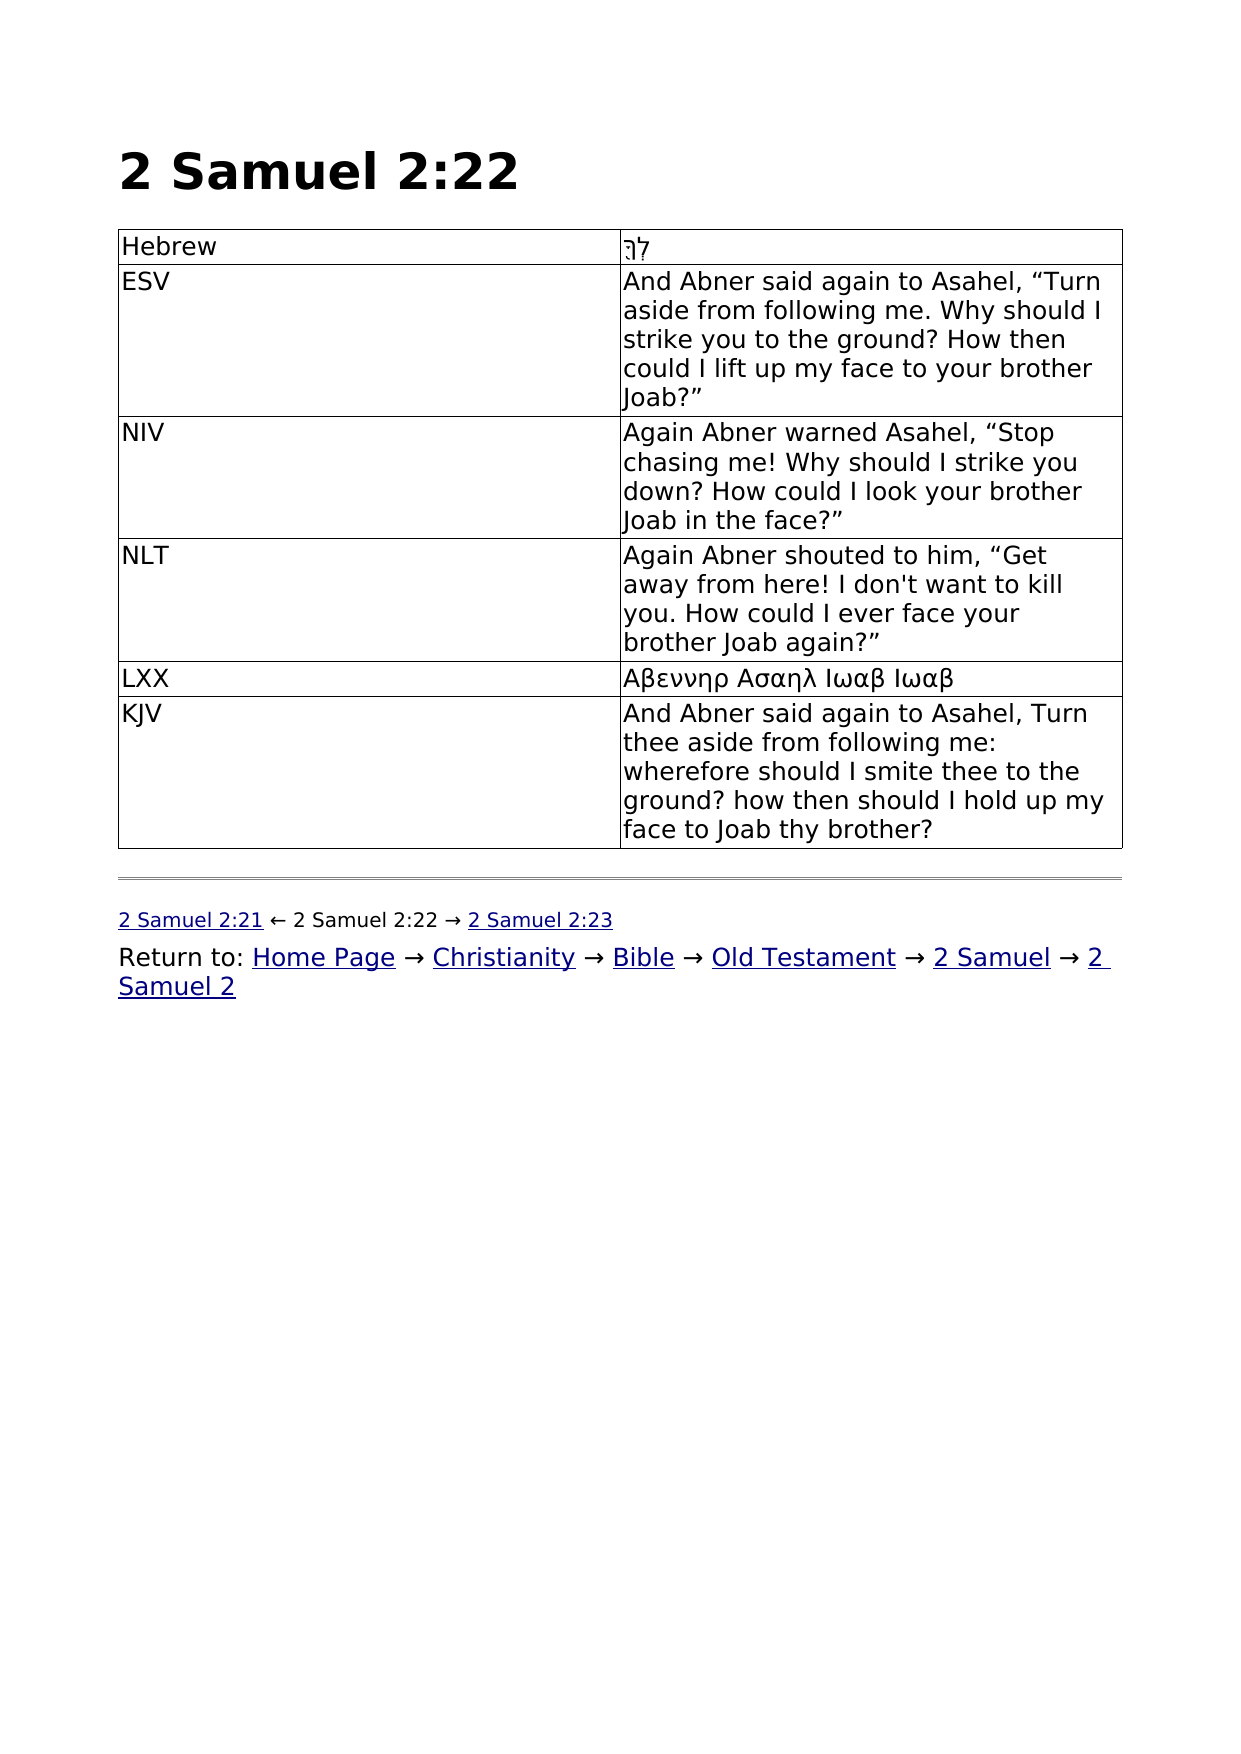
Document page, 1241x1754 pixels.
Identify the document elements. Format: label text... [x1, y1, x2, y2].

table_cell And Abner said again to Asahel, Turn thee aside from following me: wherefore should I smite thee to the ground? how then should I hold up my face to Joab thy brother? [621, 697, 1122, 848]
table_cell And Abner said again to Asahel, “Turn aside from following me. Why should I strike you to the ground? How then could I lift up my face to your brother Joab?” [621, 265, 1122, 416]
table_cell LXX [119, 662, 620, 696]
table_header לְךָ֖ [621, 230, 1122, 264]
text Return to: Home Page → Christianity → Bible → Old Testament → 2 Samuel → 2 Samuel 2 [118, 943, 1122, 1001]
table_header Hebrew [119, 230, 620, 264]
table_cell Again Abner shouted to him, “Get away from here! I don't want to kill you. How could I ever face your brother Joab again?” [621, 539, 1122, 661]
table_cell NIV [119, 417, 620, 538]
table_cell NLT [119, 539, 620, 661]
table_cell Αβεννηρ Ασαηλ Ιωαβ Ιωαβ [621, 662, 1122, 696]
table_cell ESV [119, 265, 620, 416]
subtitle 2 Samuel 2:22 [118, 143, 1122, 201]
table_cell Again Abner warned Asahel, “Stop chasing me! Why should I strike you down? How could I look your brother Joab in the face?” [621, 417, 1122, 538]
table_cell KJV [119, 697, 620, 848]
text 2 Samuel 2:21 ← 2 Samuel 2:22 → 2 Samuel 2:23 [118, 909, 1122, 943]
